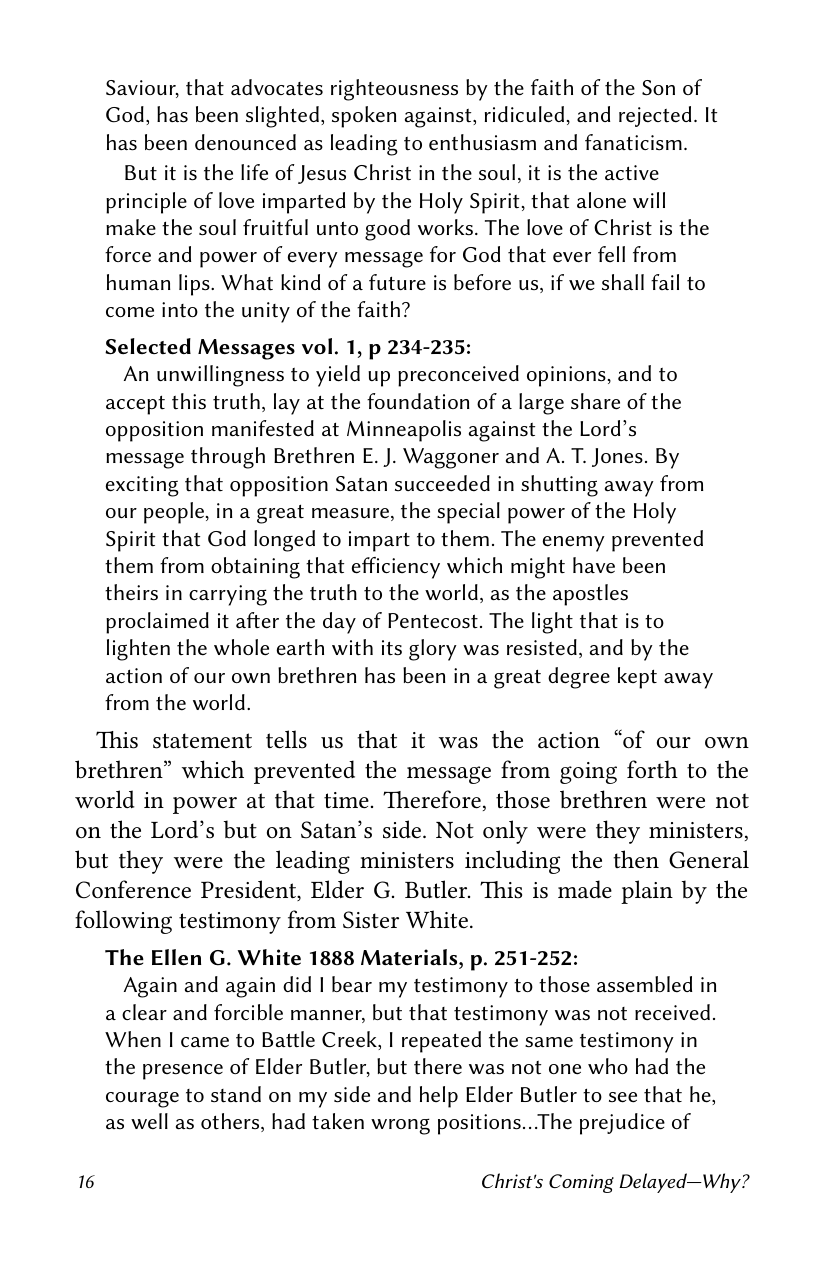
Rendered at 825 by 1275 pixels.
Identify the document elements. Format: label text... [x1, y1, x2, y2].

text Saviour, that advocates righteousness by the faith of the Son of God, has been slighted, spoken against, ridiculed, and rejected. It has been denounced as leading to enthusiasm and fanaticism. [105, 75, 720, 156]
text An unwillingness to yield up preconceived opinions, and to accept this truth, lay at the foundation of a large share of the opposition manifested at Minneapolis against the Lord’s message through Brethren E. J. Waggoner and A. T. Jones. By exciting that opposition Satan succeeded in shutting away from our people, in a great measure, the special power of the Holy Spirit that God longed to impart to them. The enemy prevented them from obtaining that efficiency which might have been theirs in carrying the truth to the world, as the apostles proclaimed it after the day of Pentecost. The light that is to lighten the whole earth with its glory was resisted, and by the action of our own brethren has been in a great degree kept away from the world. [105, 361, 720, 716]
text Selected Messages vol. 1, p 234-235: [105, 333, 750, 360]
text Again and again did I bear my testimony to those assembled in a clear and forcible manner, but that testimony was not received. When I came to Battle Creek, I repeated the same testimony in the presence of Elder Butler, but there was not one who had the courage to stand on my side and help Elder Butler to see that he, as well as others, had taken wrong positions...The prejudice of [105, 972, 720, 1135]
text But it is the life of Jesus Christ in the soul, it is the active principle of love imparted by the Holy Spirit, that alone will make the soul fruitful unto good works. The love of Christ is the force and power of every message for God that ever fell from human lips. What kind of a future is before us, if we shall fail to come into the unity of the faith? [105, 160, 720, 323]
text The Ellen G. White 1888 Materials, p. 251-252: [105, 944, 750, 971]
text This statement tells us that it was the action “of our own brethren” which prevented the message from going forth to the world in power at that time. Therefore, those brethren were not on the Lord’s but on Satan’s side. Not only were they ministers, but they were the leading ministers including the then General Conference President, Elder G. Butler. This is made plain by the following testimony from Sister White. [75, 726, 750, 934]
